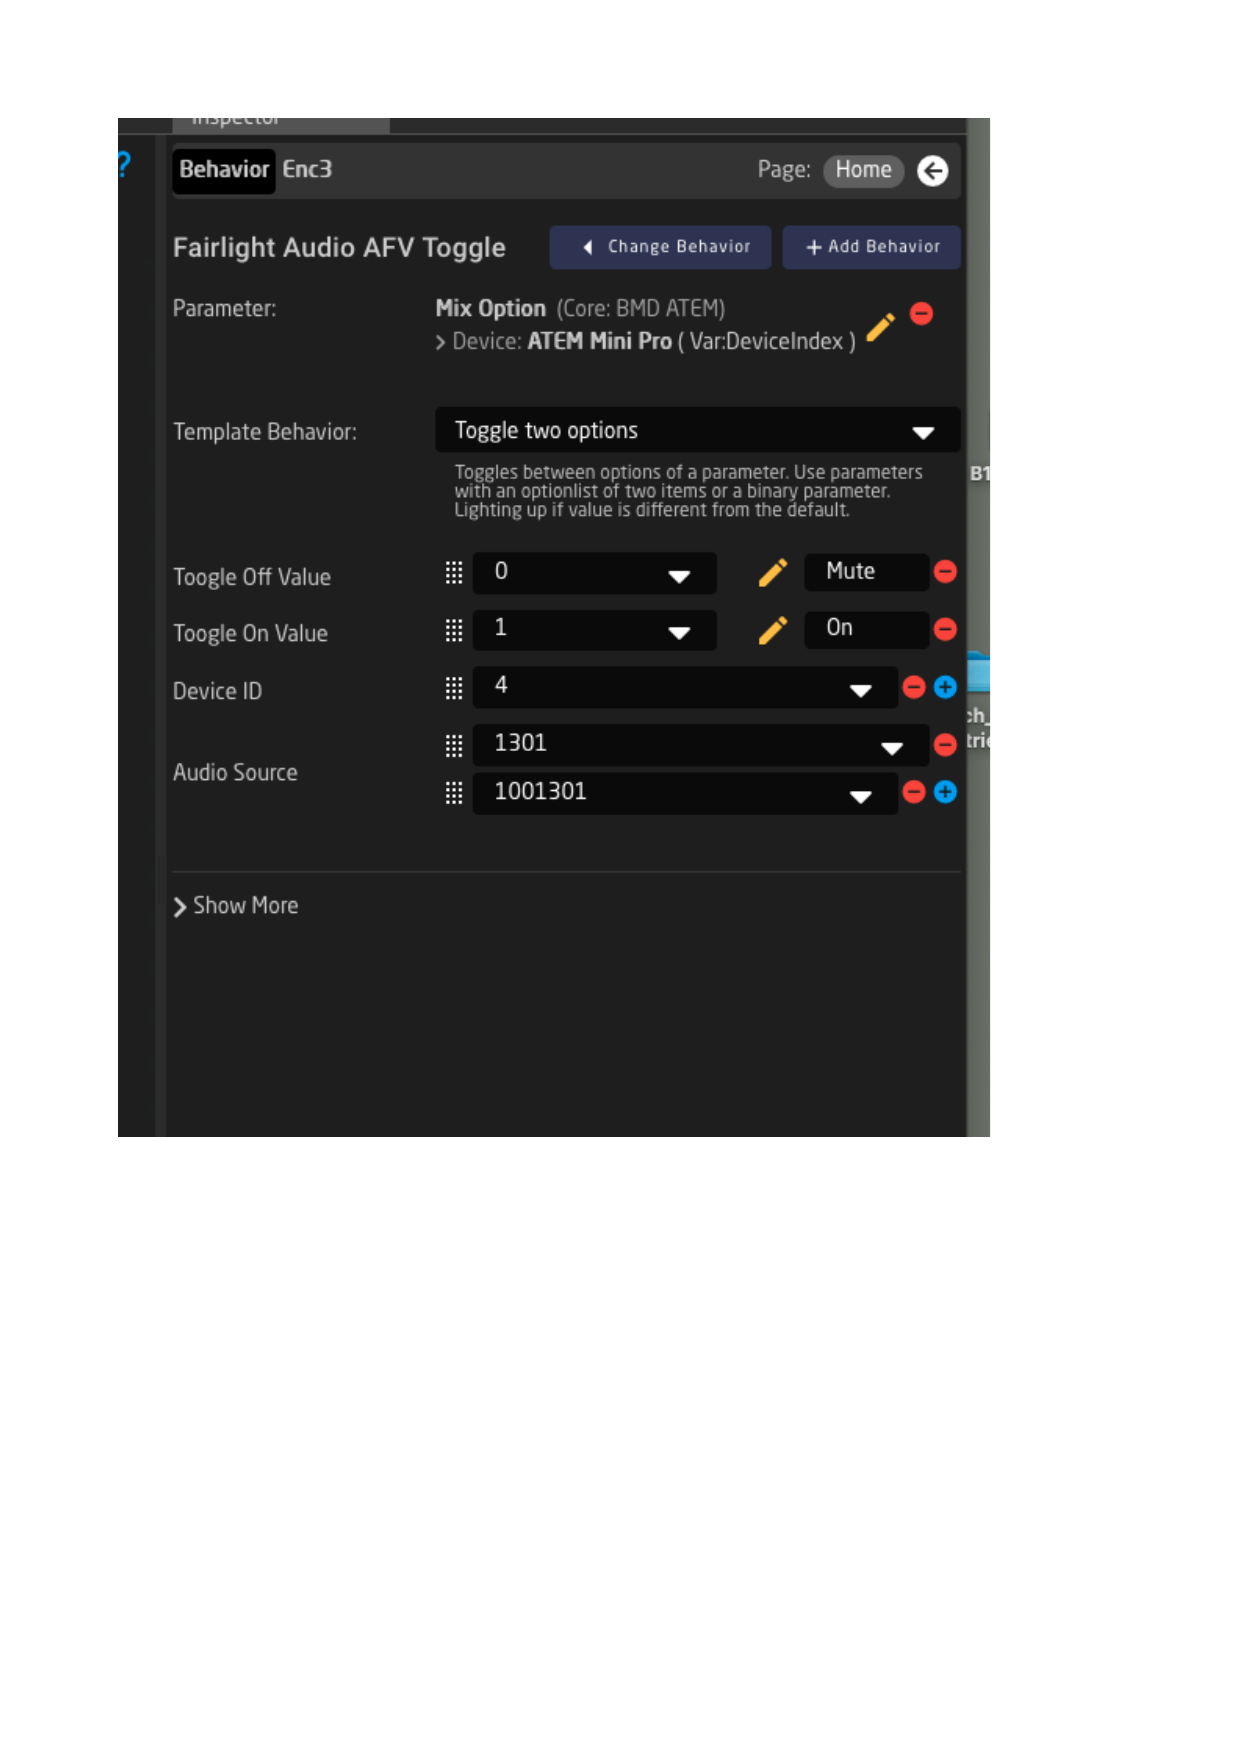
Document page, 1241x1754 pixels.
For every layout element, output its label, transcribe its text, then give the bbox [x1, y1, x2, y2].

picture [118, 118, 990, 1137]
text Réglage audio : Appuyer sur CAM 1 (⇒sélection du BMD ATEM). Section “BMD ATEM - camera adjust…”, Page “HOME”, reparamétrage des boutons comme suit : [990, 118, 1122, 1137]
